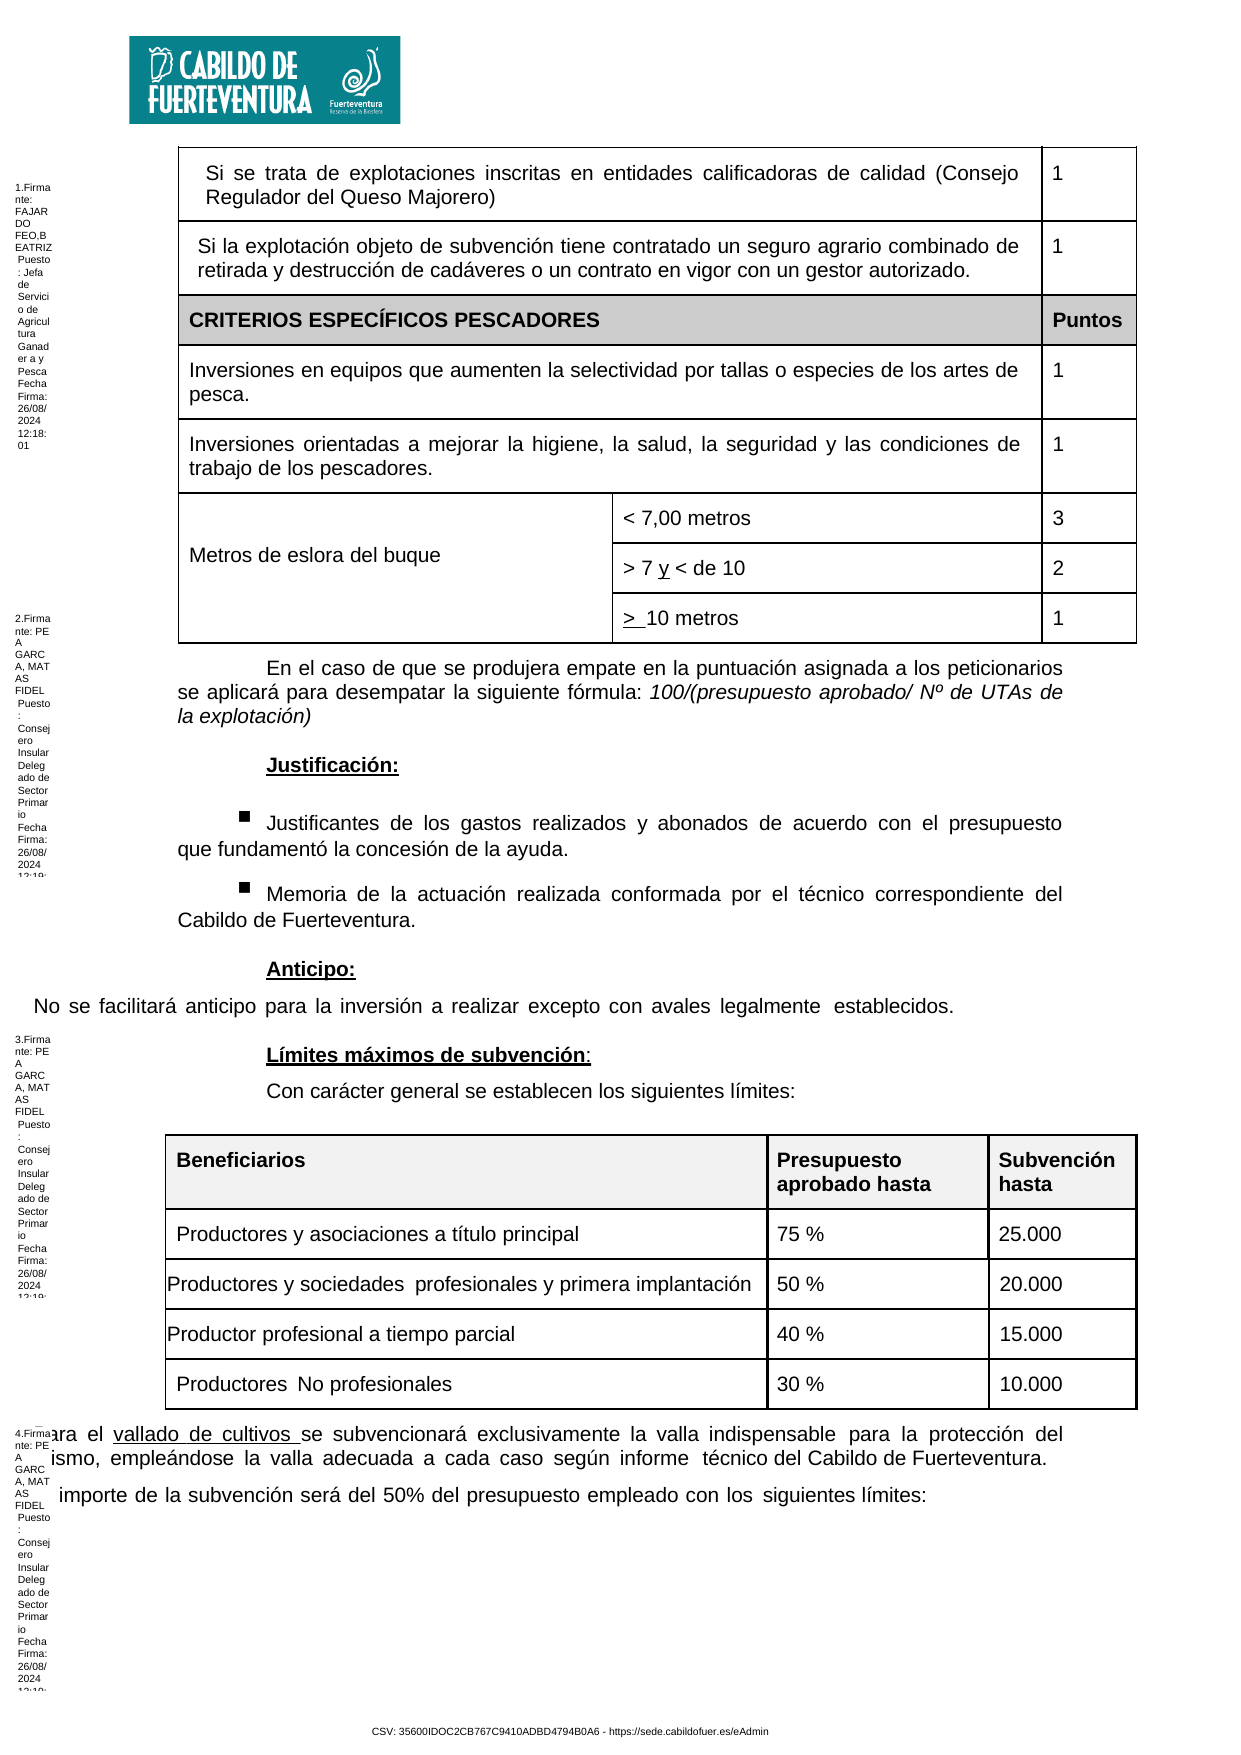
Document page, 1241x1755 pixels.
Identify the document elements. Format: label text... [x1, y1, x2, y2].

table_cell 20.000 [990, 1260, 1135, 1308]
table_cell 1 [1043, 420, 1136, 492]
table_cell CRITERIOS ESPECÍFICOS PESCADORES [179, 296, 1041, 344]
table_cell 1 [1043, 222, 1136, 294]
table_cell 2 [1043, 544, 1136, 592]
table_cell > 7 y < de 10 [613, 544, 1041, 592]
list Memoria de la actuación realizada conformada por el técnico correspondiente del Cabildo de Fuerteventura. [148, 865, 1063, 931]
table_header Subvención hasta [990, 1136, 1135, 1208]
table_cell Puntos [1043, 296, 1136, 344]
table_cell > 10 metros [613, 594, 1041, 642]
table_cell Metros de eslora del buque [179, 494, 612, 642]
text En el caso de que se produjera empate en la puntuación asignada a los peticionarios se aplicará para desempatar la siguiente fórmula: 100/(presupuesto aprobado/ Nº de UTAs de la explotación) [177, 656, 1064, 728]
text 2.Firmante: PE A GARC A, MAT AS FIDEL [15, 613, 52, 697]
text No se facilitará anticipo para la inversión a realizar excepto con avales legalmente establecidos. [33, 993, 1064, 1018]
list Justificantes de los gastos realizados y abonados de acuerdo con el presupuesto que fundamentó la concesión de la ayuda. [148, 794, 1063, 860]
table_cell 50 % [769, 1260, 988, 1308]
table_cell Inversiones en equipos que aumenten la selectividad por tallas o especies de los artes de pesca. [179, 346, 1041, 418]
text Puesto: Consejero Insular Delegado de Sector Primario Fecha Firma: 26/08/2024 12:19:19 [18, 697, 51, 876]
subtitle Anticipo: [266, 957, 1241, 981]
table_cell 10.000 [990, 1360, 1135, 1408]
text Puesto: Consejero Insular Delegado de Sector Primario Fecha Firma: 26/08/2024 12:19:35 [18, 1512, 51, 1691]
table_cell 75 % [769, 1210, 987, 1258]
table_cell Productores y sociedades profesionales y primera implantación [166, 1260, 766, 1308]
text El importe de la subvención será del 50% del presupuesto empleado con los siguientes límites: [52, 1482, 1064, 1507]
text Puesto: Jefa de Servicio de Agricultura Ganader a y Pesca Fecha Firma: 26/08/2024 12:18:01 [18, 254, 51, 452]
table_cell Productores y asociaciones a título principal [166, 1210, 766, 1258]
table_cell 30 % [769, 1360, 988, 1408]
subtitle Justificación: [266, 753, 1241, 777]
table_cell 1 [1043, 594, 1136, 642]
table_cell Productor profesional a tiempo parcial [166, 1310, 766, 1358]
text Con carácter general se establecen los siguientes límites: [266, 1079, 1241, 1103]
table_cell Productores No profesionales [166, 1360, 766, 1408]
table_header 1 [1043, 148, 1136, 220]
text 1.Firmante: FAJARDO FEO,BEATRIZ [15, 181, 52, 253]
table_header Si se trata de explotaciones inscritas en entidades calificadoras de calidad (Consejo Regulador del Queso Majorero) [179, 148, 1041, 220]
table_cell 40 % [769, 1310, 988, 1358]
text Para el vallado de cultivos se subvencionará exclusivamente la valla indispensable para la protección del mismo, empleándose la valla adecuada a cada caso según informe técnico del Cabildo de Fuerteventura. [13, 1427, 52, 1691]
text 3.Firmante: PE A GARC A, MAT AS FIDEL [15, 1034, 52, 1118]
table_cell Si la explotación objeto de subvención tiene contratado un seguro agrario combinado de retirada y destrucción de cadáveres o un contrato en vigor con un gestor autorizado. [179, 222, 1041, 294]
table_cell 15.000 [990, 1310, 1135, 1358]
table_header Beneficiarios [166, 1136, 766, 1208]
subtitle Límites máximos de subvención: [266, 1042, 1241, 1066]
table_cell Inversiones orientadas a mejorar la higiene, la salud, la seguridad y las condiciones de trabajo de los pescadores. [179, 420, 1041, 492]
table_header Presupuesto aprobado hasta [769, 1136, 987, 1208]
text [13, 181, 52, 460]
text Para el vallado de cultivos se subvencionará exclusivamente la valla indispensable para la protección del mismo, empleándose la valla adecuada a cada caso según informe técnico del Cabildo de Fuerteventura. [33, 1422, 1064, 1470]
text Puesto: Consejero Insular Delegado de Sector Primario Fecha Firma: 26/08/2024 12:19:29 [18, 1118, 51, 1297]
table_cell 1 [1043, 346, 1136, 418]
table_cell 25.000 [990, 1210, 1135, 1258]
table_cell 3 [1043, 494, 1136, 542]
table_cell < 7,00 metros [613, 494, 1041, 542]
text 4.Firmante: PE A GARC A, MAT AS FIDEL [15, 1427, 52, 1511]
